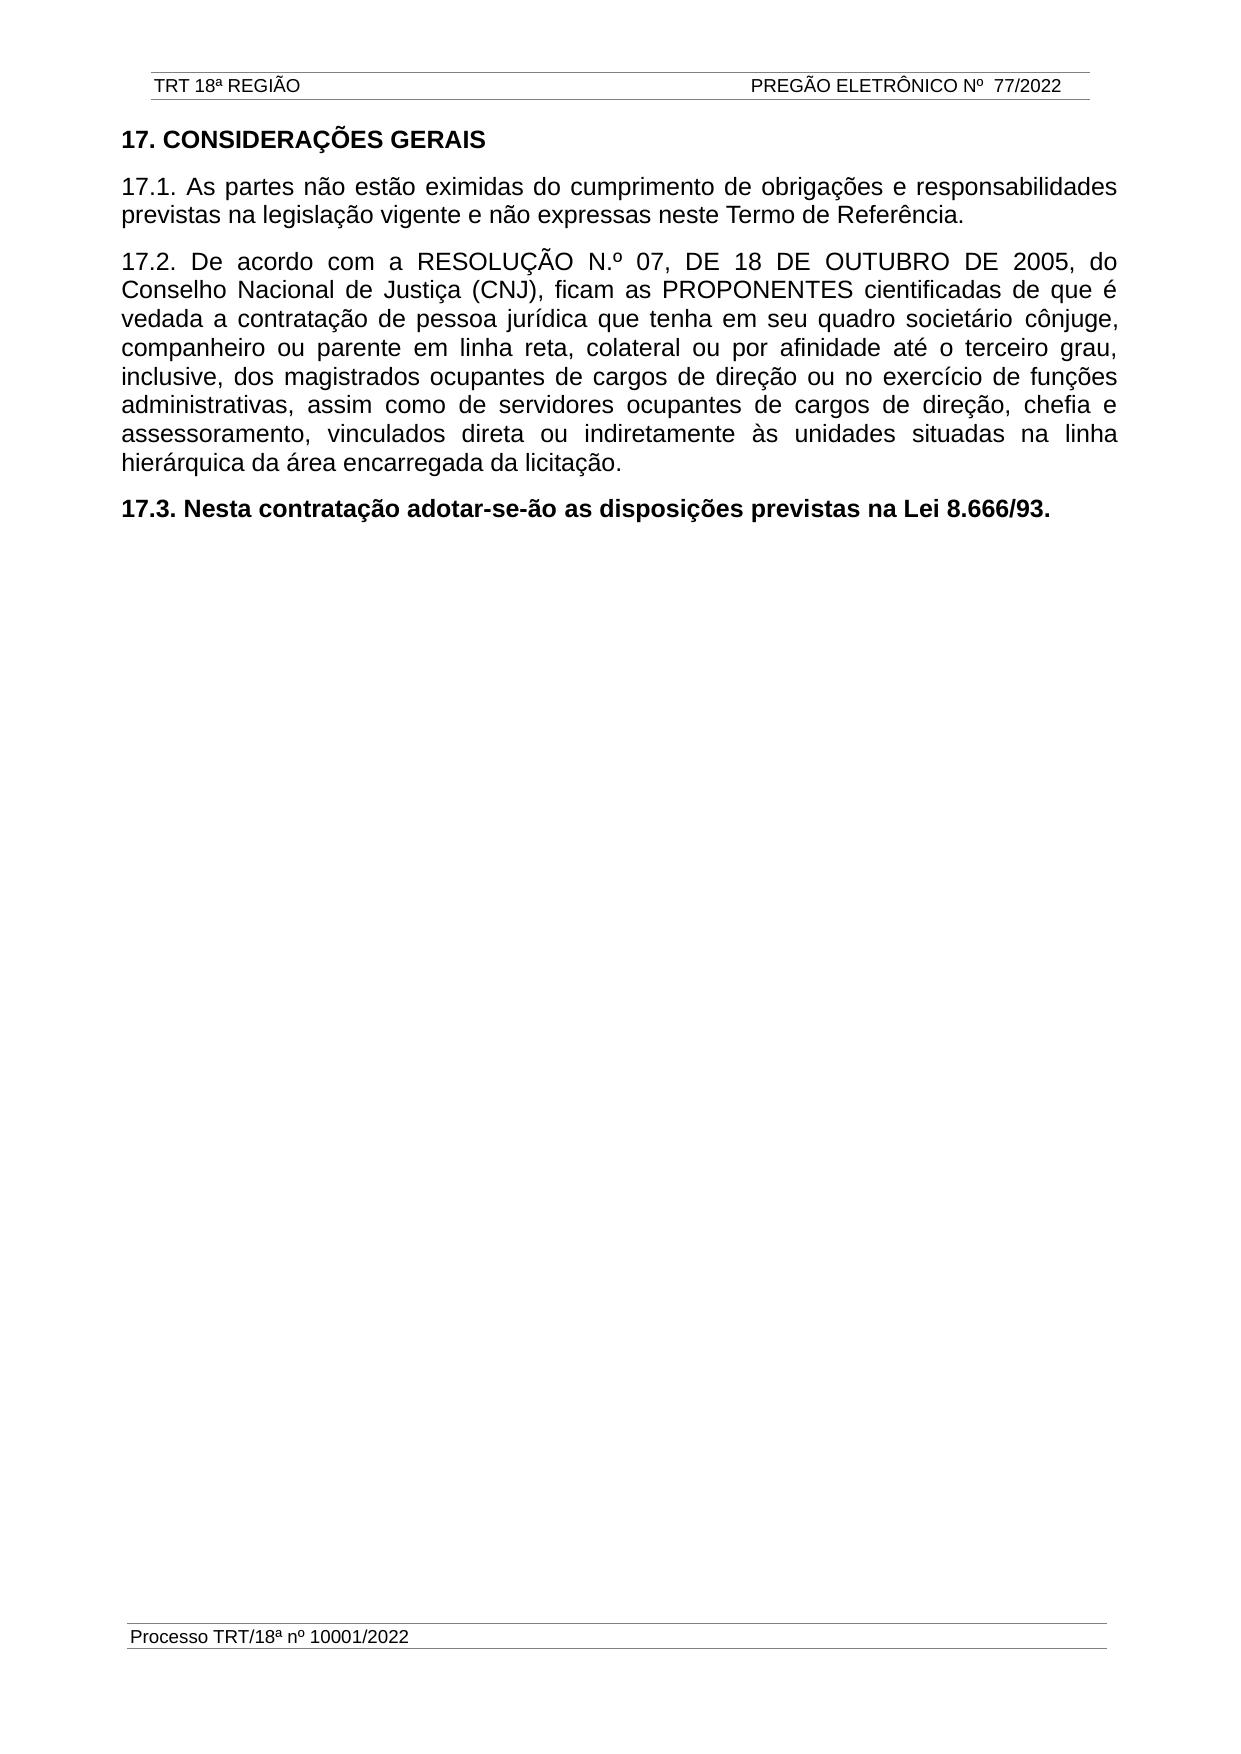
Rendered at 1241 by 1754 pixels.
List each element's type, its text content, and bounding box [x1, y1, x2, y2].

text 17.3. Nesta contratação adotar-se-ão as disposições previstas na Lei 8.666/93. [121, 494, 1119, 523]
text 17.1. As partes não estão eximidas do cumprimento de obrigações e responsabilidades previstas na legislação vigente e não expressas neste Termo de Referência. [121, 172, 1119, 229]
text 17.2. De acordo com a RESOLUÇÃO N.º 07, DE 18 DE OUTUBRO DE 2005, do Conselho Nacional de Justiça (CNJ), ficam as PROPONENTES cientificadas de que é vedada a contratação de pessoa jurídica que tenha em seu quadro societário cônjuge, companheiro ou parente em linha reta, colateral ou por afinidade até o terceiro grau, inclusive, dos magistrados ocupantes de cargos de direção ou no exercício de funções administrativas, assim como de servidores ocupantes de cargos de direção, chefia e assessoramento, vinculados direta ou indiretamente às unidades situadas na linha hierárquica da área encarregada da licitação. [121, 247, 1119, 477]
text 17. CONSIDERAÇÕES GERAIS [121, 125, 1119, 154]
